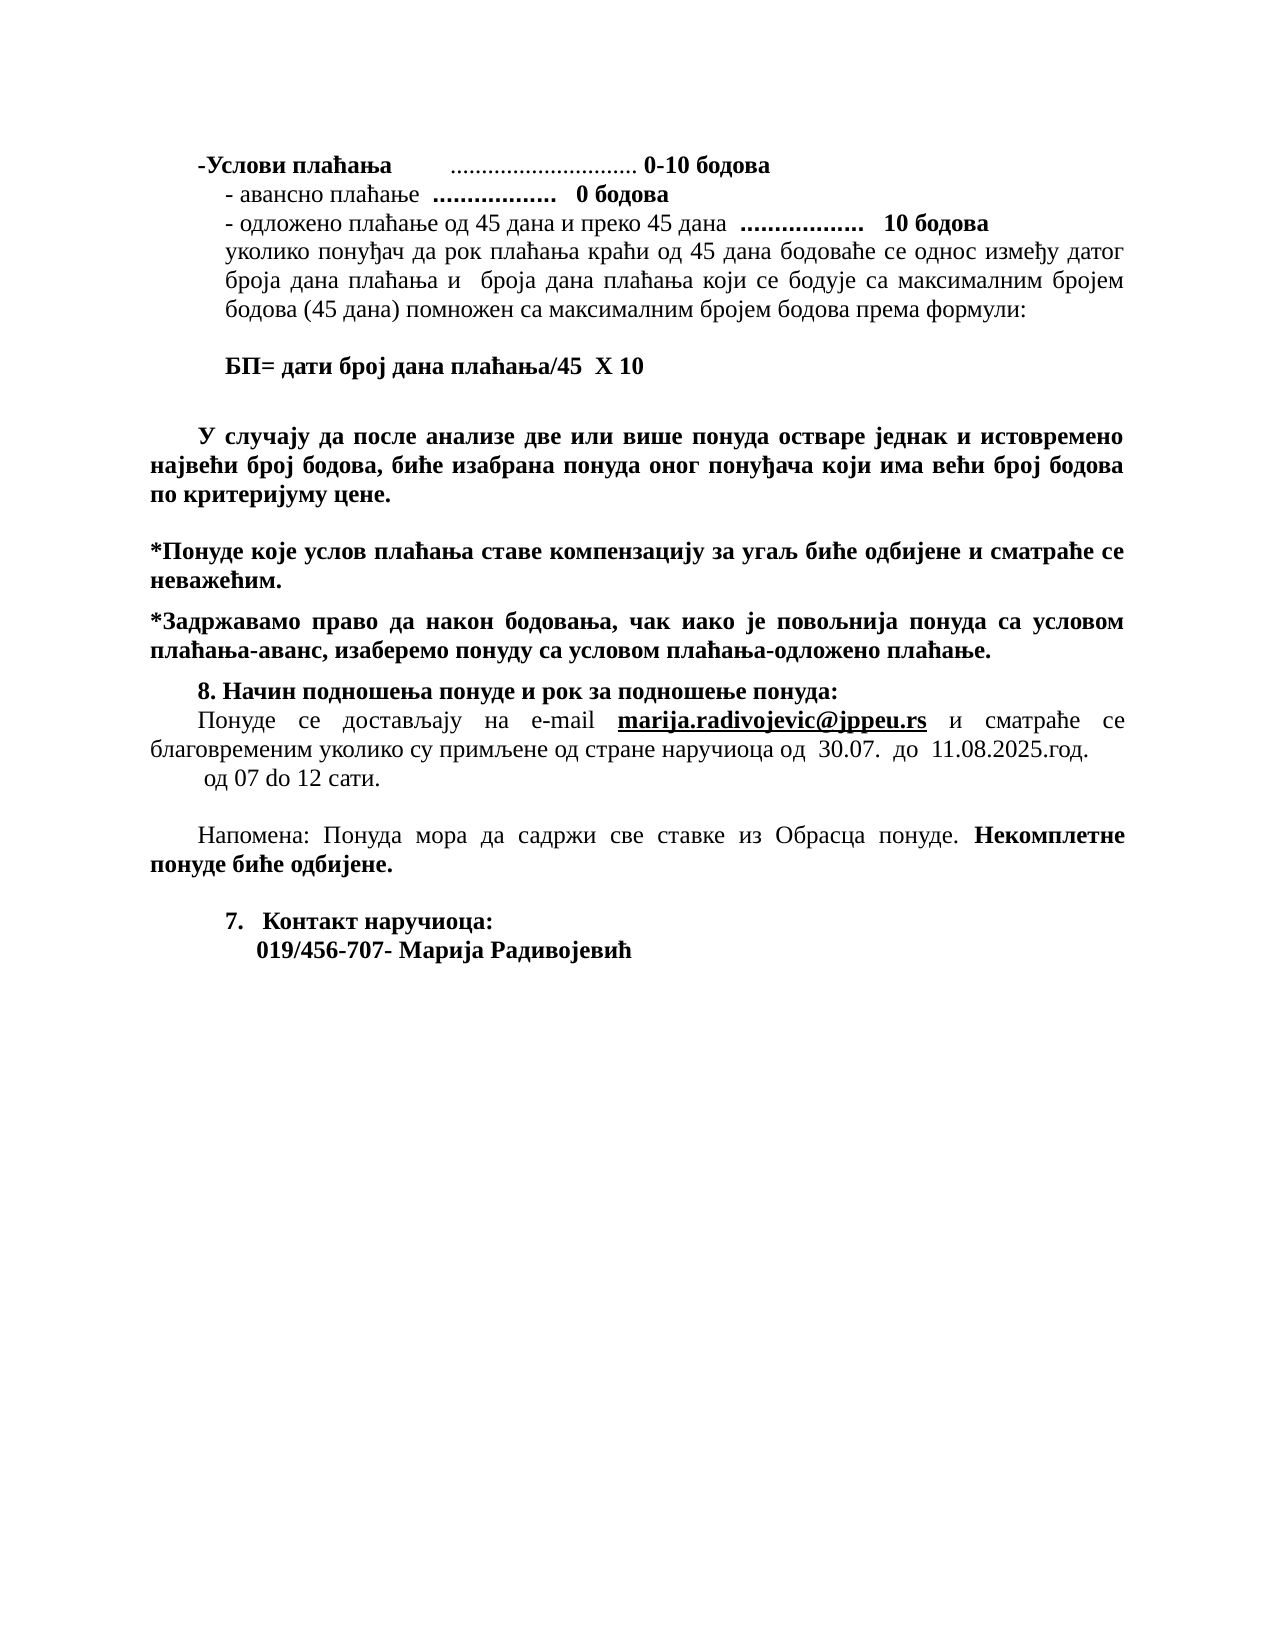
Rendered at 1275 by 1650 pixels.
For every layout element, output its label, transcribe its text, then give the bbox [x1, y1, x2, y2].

text од 07 do 12 сати. [150, 763, 1125, 791]
text -Услови плаћања .............................. 0-10 бодова [150, 150, 1125, 179]
text Напомена: Понуда мора да садржи све ставке из Обрасца понуде. Некомплетне понуде биће одбијене. [150, 820, 1125, 878]
text 8. Начин подношења понуде и рок за подношење понуда: [150, 676, 1125, 705]
text - одложено плаћање од 45 дана и преко 45 дана .................. 10 бодова [225, 208, 1125, 236]
text - авансно плаћање .................. 0 бодова [225, 179, 1125, 208]
text *Понуде које услов плаћања ставе компензацију за угаљ биће одбијене и сматраће се неважећим. [150, 536, 1125, 594]
text У случају да после анализе две или више понуда остваре једнак и истовремено највећи број бодова, биће изабрана понуда оног понуђача који има већи број бодова по критеријуму цене. [150, 421, 1125, 508]
text 019/456-707- Марија Радивојевић [225, 935, 1125, 964]
text БП= дати број дана плаћања/45 X 10 [225, 351, 1125, 380]
text *Задржавамо право да након бодовања, чак иако је повољнија понуда са условом плаћања-аванс, изаберемо понуду са условом плаћања-одложено плаћање. [150, 606, 1125, 664]
list Контакт наручиоца: [225, 906, 1125, 935]
text уколико понуђач да рок плаћања краћи од 45 дана бодоваће се однос између датог броја дана плаћања и броја дана плаћања који се бодује са максималним бројем бодова (45 дана) помножен са максималним бројем бодова према формули: [225, 236, 1125, 323]
text Понуде се достављају на e-mail marija.radivojevic@jppeu.rs и сматраће се благовременим уколико су примљене од стране наручиоца од 30.07. до 11.08.2025.год. [150, 705, 1125, 763]
